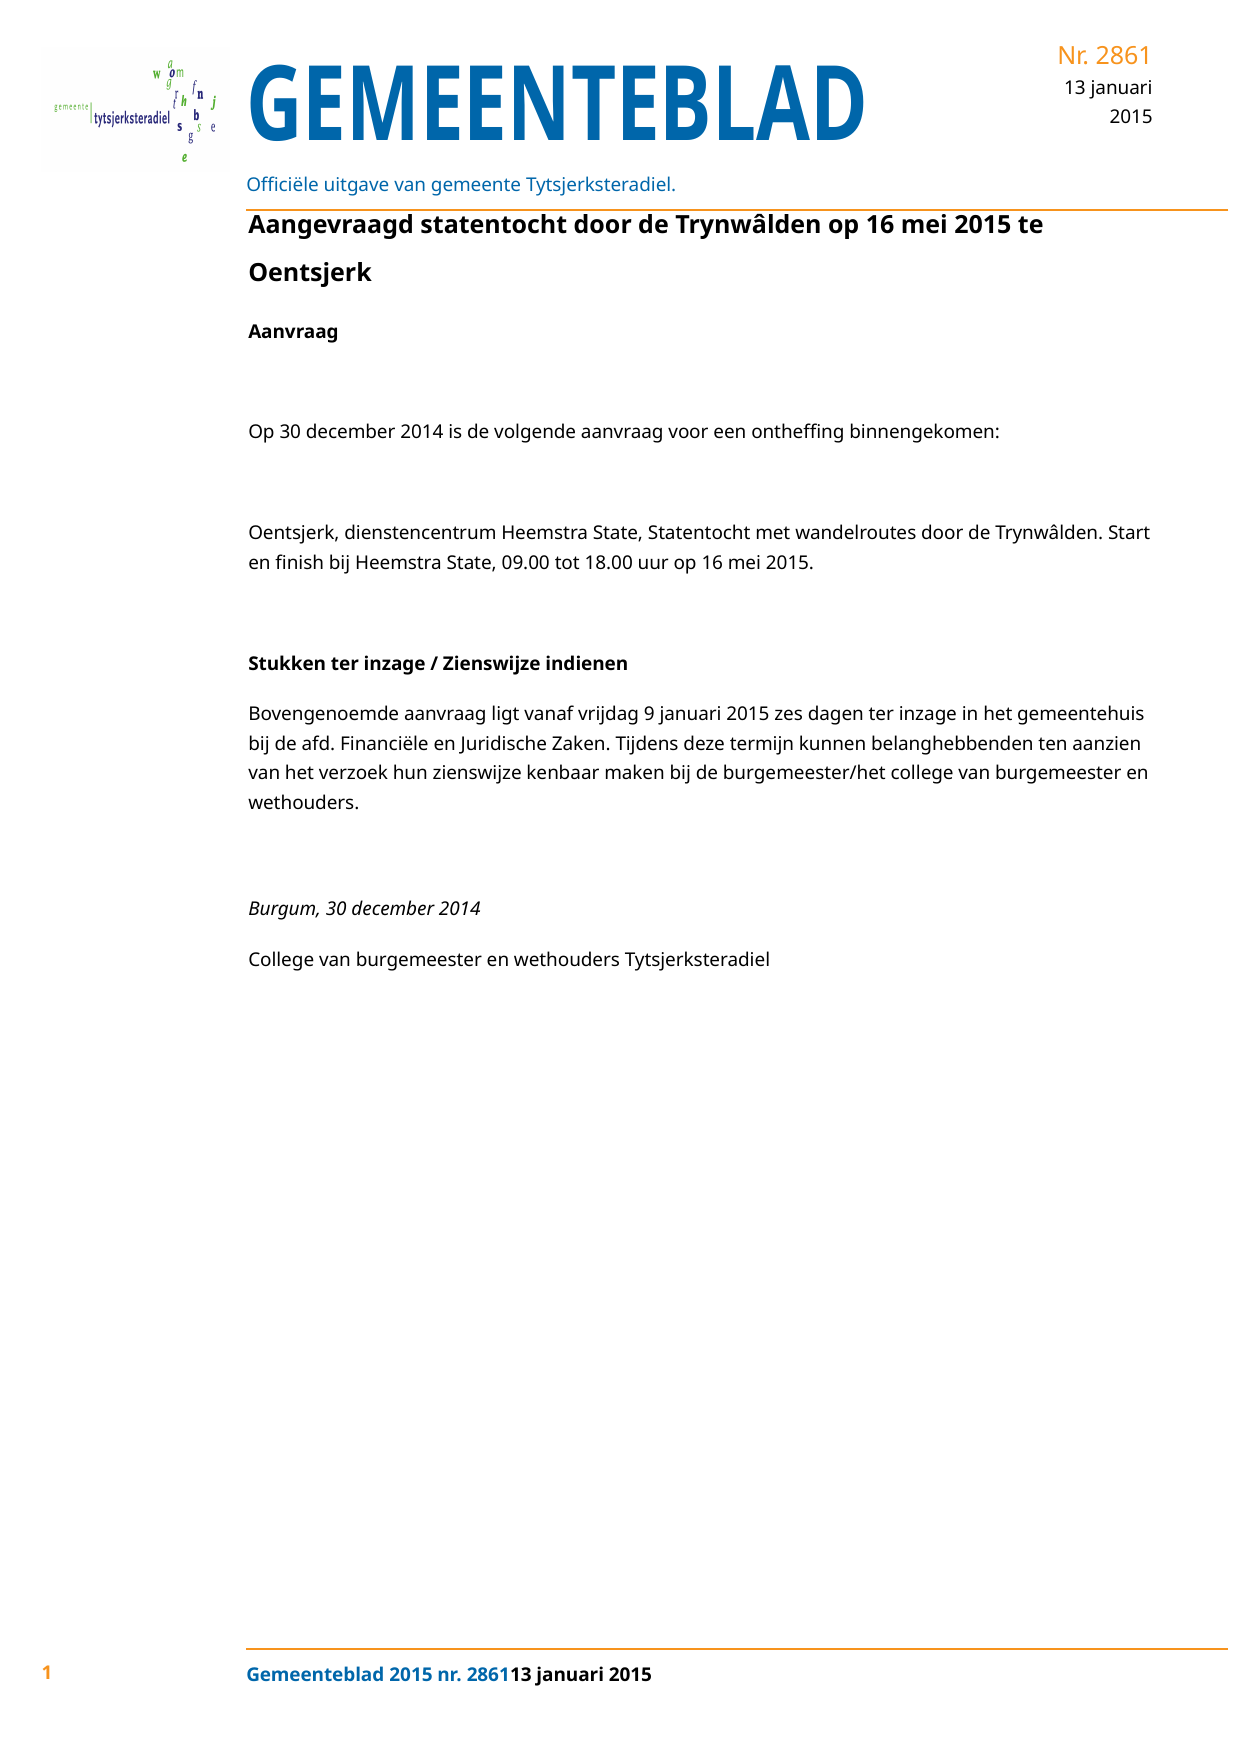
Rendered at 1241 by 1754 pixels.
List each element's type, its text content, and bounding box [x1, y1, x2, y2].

text College van burgemeester en wethouders Tytsjerksteradiel [248, 946, 1152, 972]
text Oentsjerk, dienstencentrum Heemstra State, Statentocht met wandelroutes door de Trynwâlden. Start en finish bij Heemstra State, 09.00 tot 18.00 uur op 16 mei 2015. [248, 519, 1152, 575]
text Aanvraag [248, 318, 1152, 344]
text Stukken ter inzage / Zienswijze indienen [248, 650, 1152, 676]
text Aangevraagd statentocht door de Trynwâlden op 16 mei 2015 te Oentsjerk [248, 211, 1152, 288]
text Burgum, 30 december 2014 [248, 895, 1152, 921]
picture [41, 47, 231, 172]
text Op 30 december 2014 is de volgende aanvraag voor een ontheffing binnengekomen: [248, 419, 1152, 444]
text Bovengenoemde aanvraag ligt vanaf vrijdag 9 januari 2015 zes dagen ter inzage in het gemeentehuis bij de afd. Financiële en Juridische Zaken. Tijdens deze termijn kunnen belanghebbenden ten aanzien van het verzoek hun zienswijze kenbaar maken bij de burge­meester/het college van burgemeester en wethouders. [248, 700, 1152, 815]
